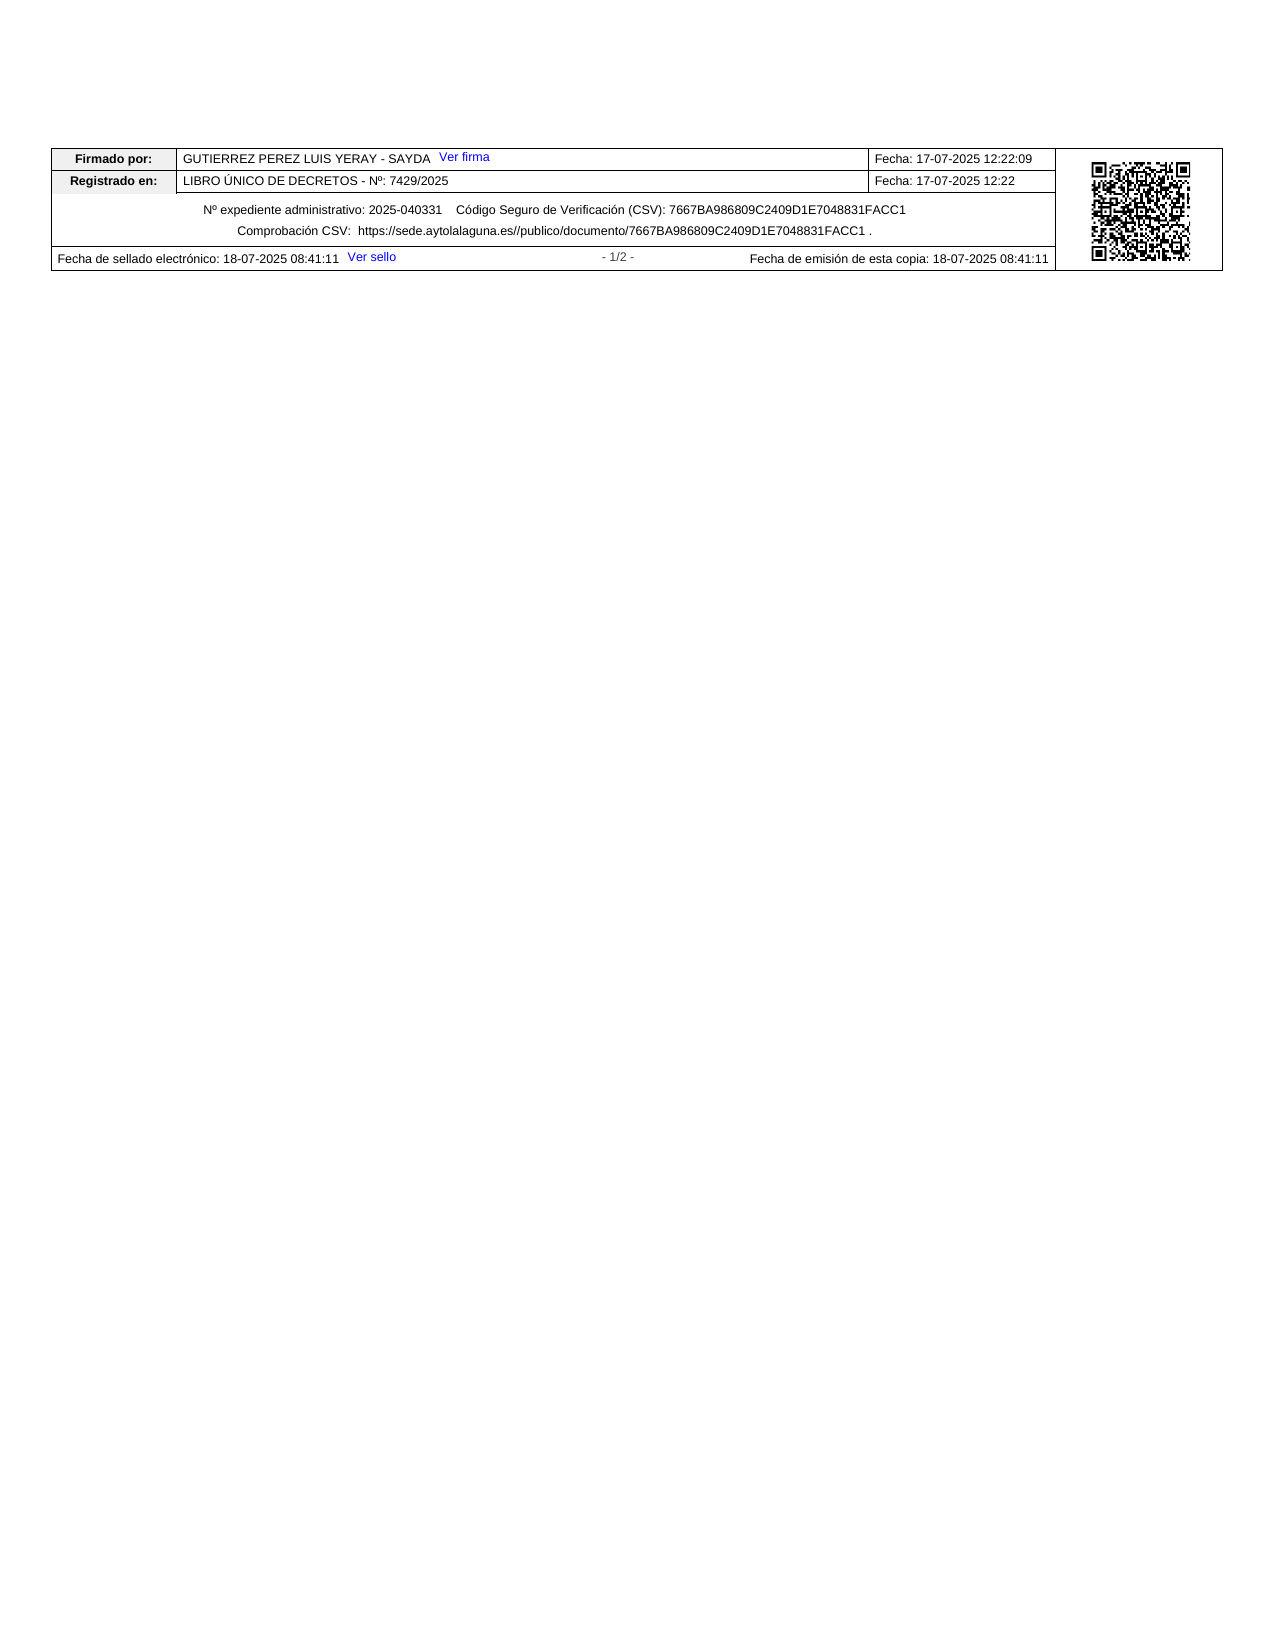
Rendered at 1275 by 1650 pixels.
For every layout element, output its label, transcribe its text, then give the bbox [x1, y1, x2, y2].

table_header Fecha: 17-07-2025 12:22:09 [869, 149, 1055, 170]
table_header Firmado por: [52, 149, 176, 170]
table_header GUTIERREZ PEREZ LUIS YERAY - SAYDA Ver firma [177, 149, 868, 170]
table_cell Registrado en: [52, 171, 176, 192]
table_header [1056, 149, 1222, 269]
table_cell Fecha: 17-07-2025 12:22 [869, 171, 1055, 192]
table_cell Fecha de sellado electrónico: 18-07-2025 08:41:11 Ver sello - 1/2 - Fecha de emisión de esta copia: 18-07-2025 08:41:11 [52, 247, 1055, 269]
table_cell Nº expediente administrativo: 2025-040331 Código Seguro de Verificación (CSV): 7667BA986809C2409D1E7048831FACC1 Comprobación CSV: https://sede.aytolalaguna.es//publico/documento/7667BA986809C2409D1E7048831FACC1 . [52, 193, 1055, 246]
table_cell LIBRO ÚNICO DE DECRETOS - Nº: 7429/2025 [177, 171, 868, 192]
